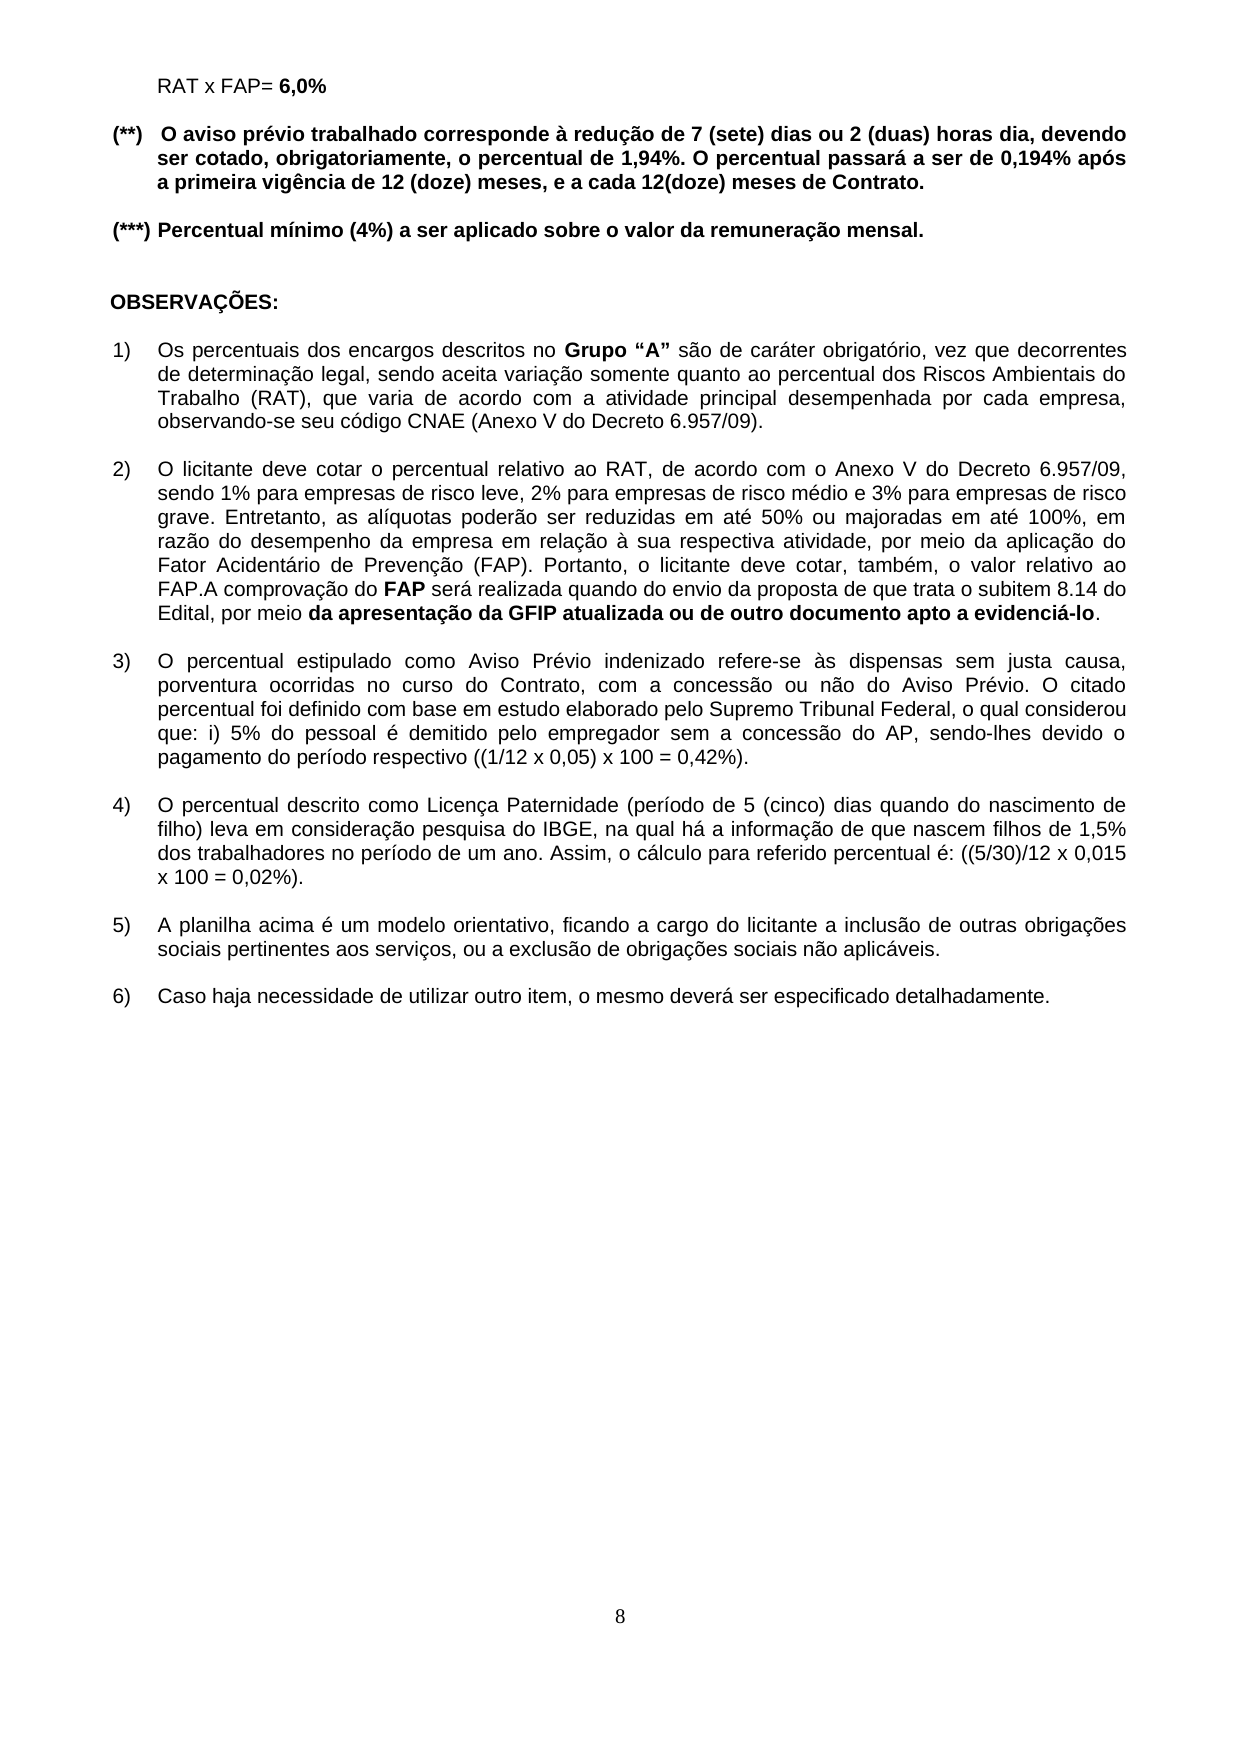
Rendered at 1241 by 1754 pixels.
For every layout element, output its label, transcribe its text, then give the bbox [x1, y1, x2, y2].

text 6) Caso haja necessidade de utilizar outro item, o mesmo deverá ser especificado detalhadamente. [112, 984, 1128, 1008]
text (**) O aviso prévio trabalhado corresponde à redução de 7 (sete) dias ou 2 (duas) horas dia, devendo ser cotado, obrigatoriamente, o percentual de 1,94%. O percentual passará a ser de 0,194% após a primeira vigência de 12 (doze) meses, e a cada 12(doze) meses de Contrato. [112, 122, 1128, 194]
text 2) O licitante deve cotar o percentual relativo ao RAT, de acordo com o Anexo V do Decreto 6.957/09, sendo 1% para empresas de risco leve, 2% para empresas de risco médio e 3% para empresas de risco grave. Entretanto, as alíquotas poderão ser reduzidas em até 50% ou majoradas em até 100%, em razão do desempenho da empresa em relação à sua respectiva atividade, por meio da aplicação do Fator Acidentário de Prevenção (FAP). Portanto, o licitante deve cotar, também, o valor relativo ao FAP.A comprovação do FAP será realizada quando do envio da proposta de que trata o subitem 8.14 do Edital, por meio da apresentação da GFIP atualizada ou de outro documento apto a evidenciá-lo. [112, 457, 1128, 625]
text 4) O percentual descrito como Licença Paternidade (período de 5 (cinco) dias quando do nascimento de filho) leva em consideração pesquisa do IBGE, na qual há a informação de que nascem filhos de 1,5% dos trabalhadores no período de um ano. Assim, o cálculo para referido percentual é: ((5/30)/12 x 0,015 x 100 = 0,02%). [112, 793, 1128, 888]
text 3) O percentual estipulado como Aviso Prévio indenizado refere-se às dispensas sem justa causa, porventura ocorridas no curso do Contrato, com a concessão ou não do Aviso Prévio. O citado percentual foi definido com base em estudo elaborado pelo Supremo Tribunal Federal, o qual considerou que: i) 5% do pessoal é demitido pelo empregador sem a concessão do AP, sendo-lhes devido o pagamento do período respectivo ((1/12 x 0,05) x 100 = 0,42%). [112, 649, 1128, 769]
text 1) Os percentuais dos encargos descritos no Grupo “A” são de caráter obrigatório, vez que decorrentes de determinação legal, sendo aceita variação somente quanto ao percentual dos Riscos Ambientais do Trabalho (RAT), que varia de acordo com a atividade principal desempenhada por cada empresa, observando-se seu código CNAE (Anexo V do Decreto 6.957/09). [112, 337, 1128, 433]
text OBSERVAÇÕES: [110, 289, 1128, 313]
text RAT x FAP= 6,0% [157, 74, 1128, 98]
text (***) Percentual mínimo (4%) a ser aplicado sobre o valor da remuneração mensal. [112, 218, 1128, 242]
text 5) A planilha acima é um modelo orientativo, ficando a cargo do licitante a inclusão de outras obrigações sociais pertinentes aos serviços, ou a exclusão de obrigações sociais não aplicáveis. [112, 912, 1128, 960]
